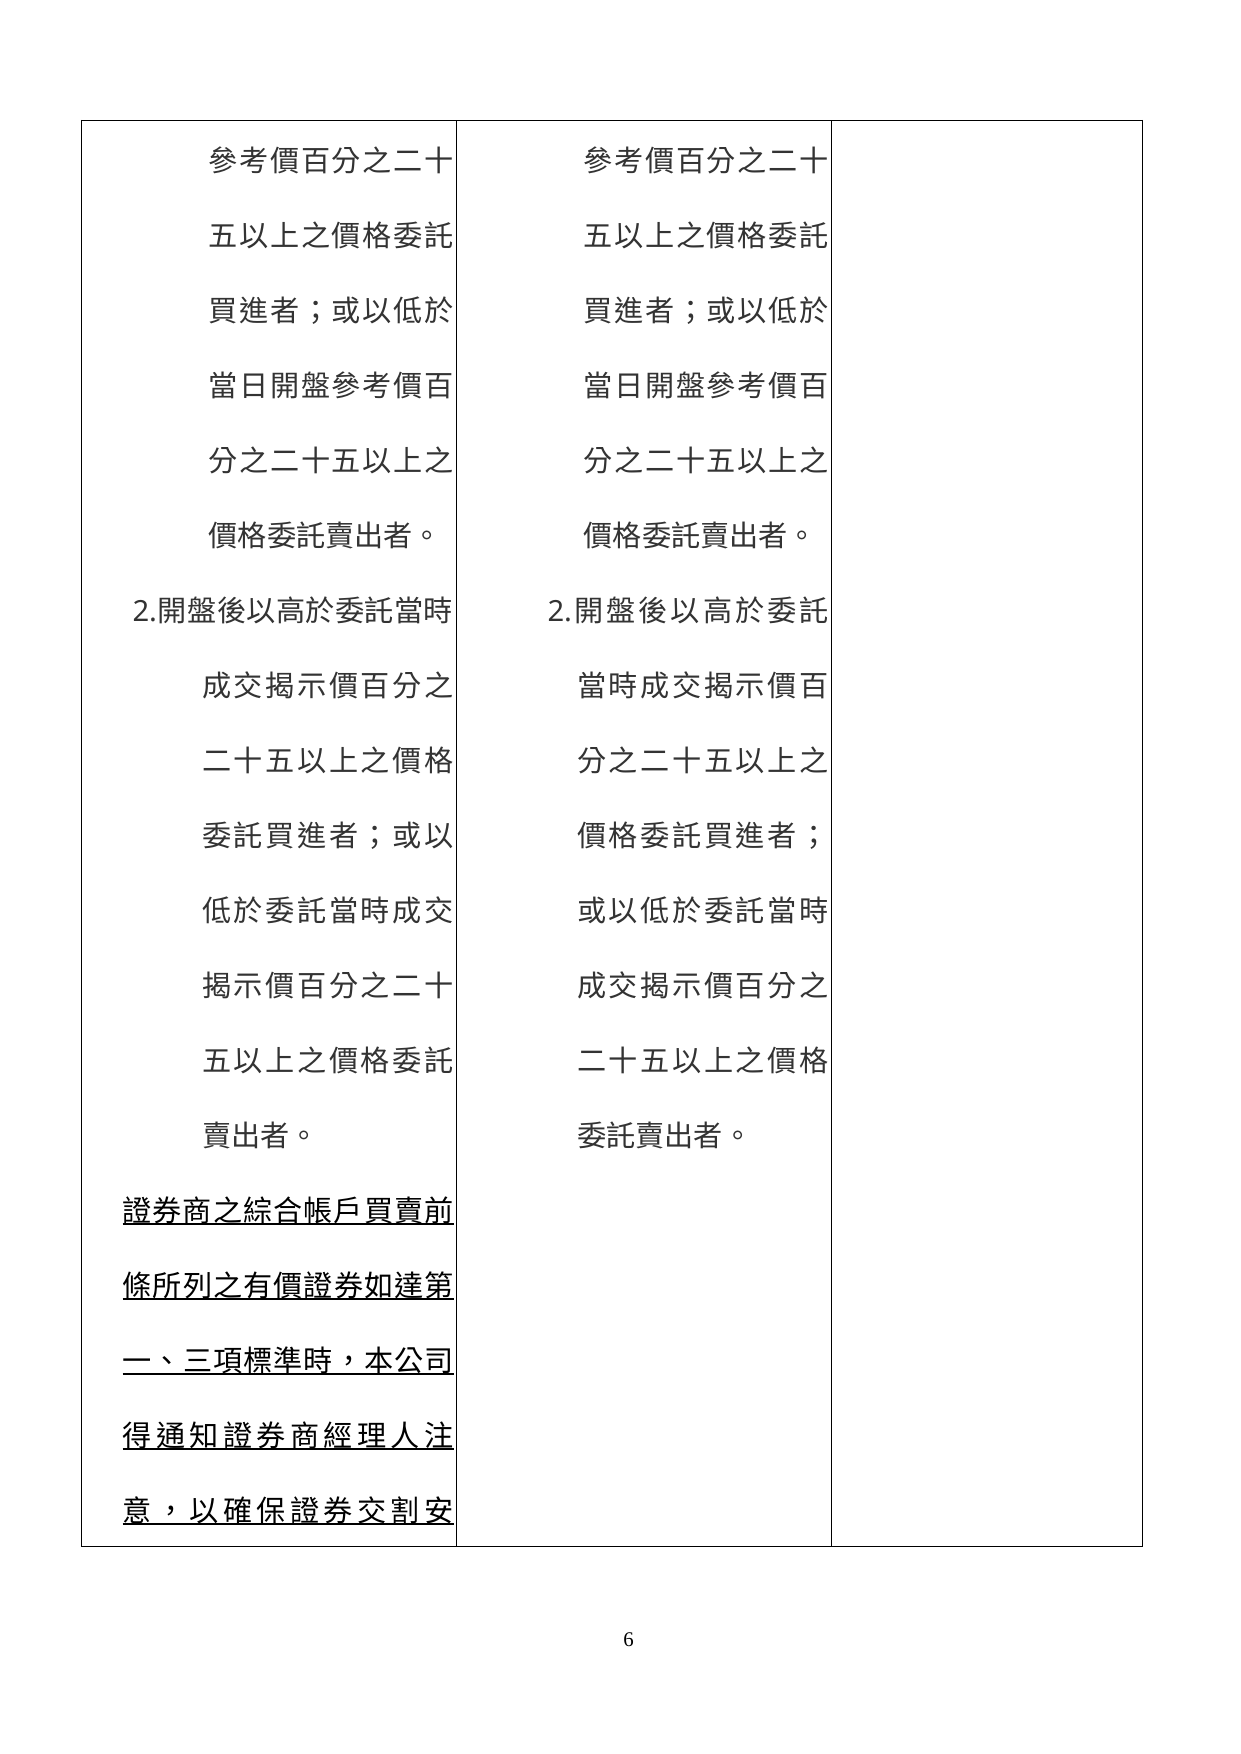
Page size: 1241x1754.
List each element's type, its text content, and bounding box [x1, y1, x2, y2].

table_cell [832, 121, 1142, 1546]
table_cell 參考價百分之二十五以上之價格委託買進者；或以低於當日開盤參考價百分之二十五以上之價格委託賣出者。 2.開盤後以高於委託當時成交揭示價百分之二十五以上之價格委託買進者；或以低於委託當時成交揭示價百分之二十五以上之價格委託賣出者。 證券商之綜合帳戶買賣前條所列之有價證券如達第一、三項標準時，本公司得通知證券商經理人注意，以確保證券交割安 [82, 121, 456, 1546]
table_cell 參考價百分之二十五以上之價格委託買進者；或以低於當日開盤參考價百分之二十五以上之價格委託賣出者。 2.開盤後以高於委託當時成交揭示價百分之二十五以上之價格委託買進者；或以低於委託當時成交揭示價百分之二十五以上之價格委託賣出者。 [457, 121, 831, 1546]
